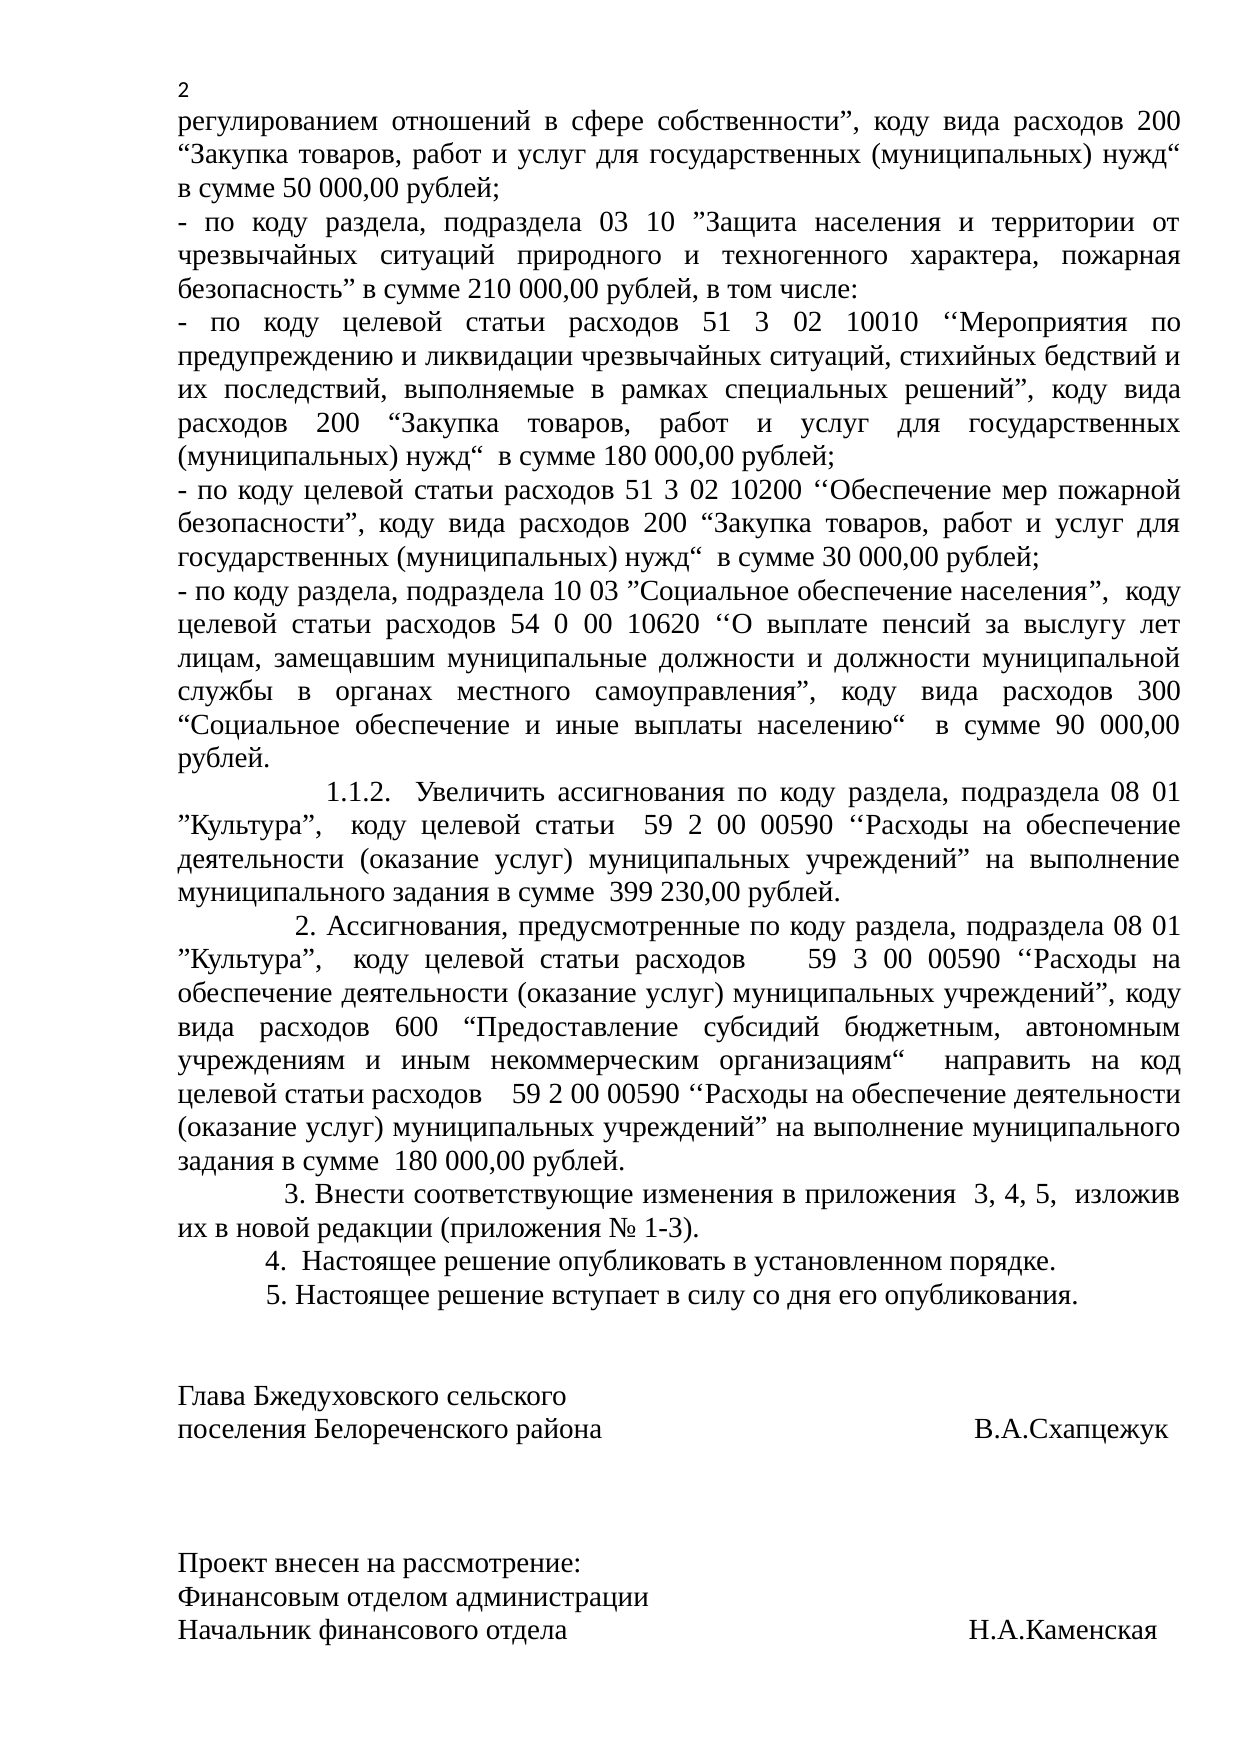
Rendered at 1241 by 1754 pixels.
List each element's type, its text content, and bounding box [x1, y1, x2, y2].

text 4. Настоящее решение опубликовать в установленном порядке. [177, 1243, 1181, 1277]
text - по коду раздела, подраздела 03 10 ”Защита населения и территории от чрезвычайных ситуаций природного и техногенного характера, пожарная безопасность” в сумме 210 000,00 рублей, в том числе: [177, 204, 1181, 304]
text - по коду целевой статьи расходов 51 3 02 10200 ‘‘Обеспечение мер пожарной безопасности”, коду вида расходов 200 “Закупка товаров, работ и услуг для государственных (муниципальных) нужд“ в сумме 30 000,00 рублей; [177, 472, 1181, 573]
text 2. Ассигнования, предусмотренные по коду раздела, подраздела 08 01 ”Культура”, коду целевой статьи расходов 59 3 00 00590 ‘‘Расходы на обеспечение деятельности (оказание услуг) муниципальных учреждений”, коду вида расходов 600 “Предоставление субсидий бюджетным, автономным учреждениям и иным некоммерческим организациям“ направить на код целевой статьи расходов 59 2 00 00590 ‘‘Расходы на обеспечение деятельности (оказание услуг) муниципальных учреждений” на выполнение муниципального задания в сумме 180 000,00 рублей. [177, 908, 1181, 1176]
text поселения Белореченского района В.А.Схапцежук [177, 1411, 1181, 1445]
text регулированием отношений в сфере собственности”, коду вида расходов 200 “Закупка товаров, работ и услуг для государственных (муниципальных) нужд“ в сумме 50 000,00 рублей; [177, 103, 1181, 204]
text 3. Внести соответствующие изменения в приложения 3, 4, 5, изложив их в новой редакции (приложения № 1-3). [177, 1176, 1181, 1243]
text Финансовым отделом администрации [177, 1579, 1181, 1612]
text Глава Бжедуховского сельского [177, 1378, 1181, 1411]
text Проект внесен на рассмотрение: [177, 1545, 1181, 1579]
text - по коду целевой статьи расходов 51 3 02 10010 ‘‘Мероприятия по предупреждению и ликвидации чрезвычайных ситуаций, стихийных бедствий и их последствий, выполняемые в рамках специальных решений”, коду вида расходов 200 “Закупка товаров, работ и услуг для государственных (муниципальных) нужд“ в сумме 180 000,00 рублей; [177, 304, 1181, 472]
table_header [745, 1344, 1214, 1378]
text Начальник финансового отдела Н.А.Каменская [177, 1612, 1181, 1646]
text 1.1.2. Увеличить ассигнования по коду раздела, подраздела 08 01 ”Культура”, коду целевой статьи 59 2 00 00590 ‘‘Расходы на обеспечение деятельности (оказание услуг) муниципальных учреждений” на выполнение муниципального задания в сумме 399 230,00 рублей. [177, 774, 1181, 908]
text - по коду раздела, подраздела 10 03 ”Социальное обеспечение населения”, коду целевой статьи расходов 54 0 00 10620 ‘‘О выплате пенсий за выслугу лет лицам, замещавшим муниципальные должности и должности муниципальной службы в органах местного самоуправления”, коду вида расходов 300 “Социальное обеспечение и иные выплаты населению“ в сумме 90 000,00 рублей. [177, 573, 1181, 774]
text 5. Настоящее решение вступает в силу со дня его опубликования. [177, 1277, 1181, 1311]
table_header [166, 1344, 745, 1378]
